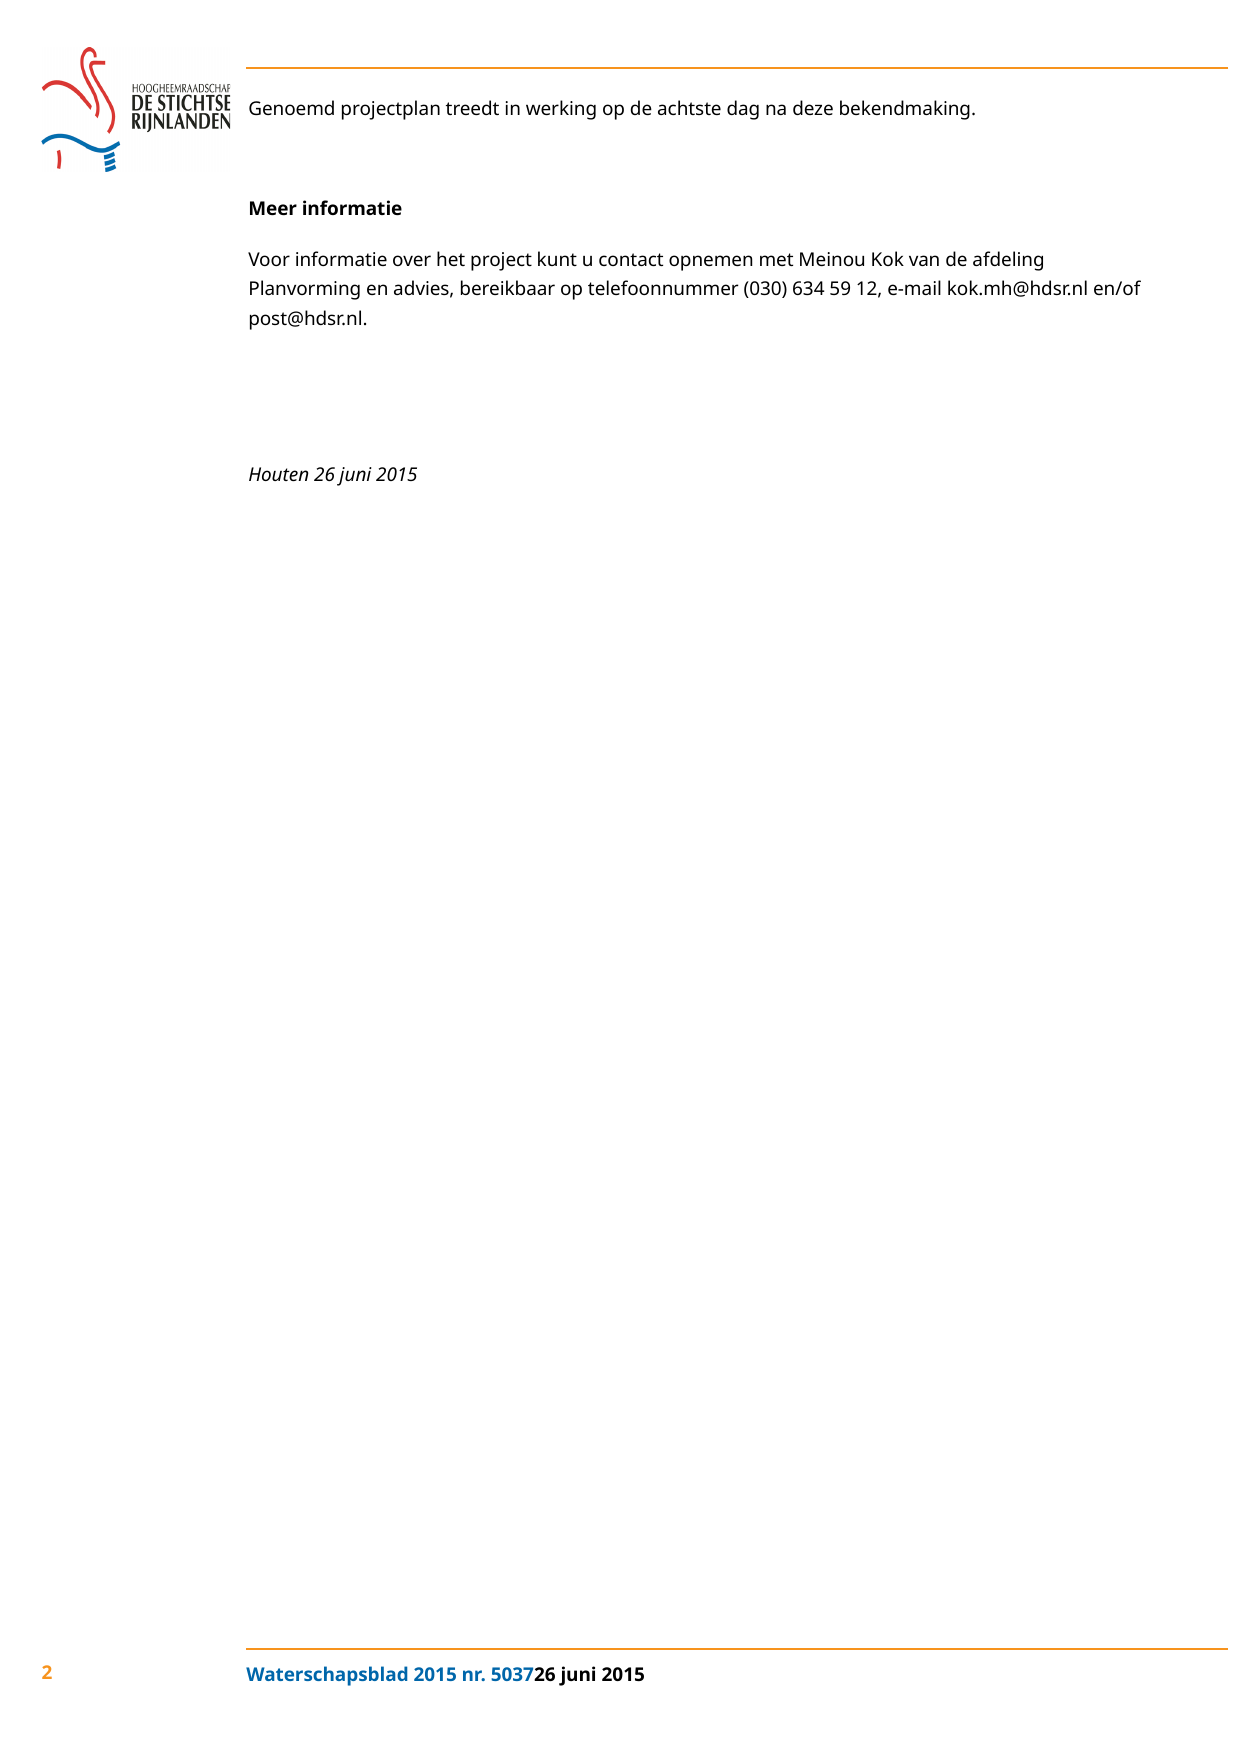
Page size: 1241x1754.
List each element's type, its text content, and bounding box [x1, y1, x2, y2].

text Genoemd projectplan treedt in werking op de achtste dag na deze bekendmaking. [248, 95, 1152, 121]
text Meer informatie [248, 196, 1152, 221]
text Houten 26 juni 2015 [248, 461, 1152, 487]
picture [41, 47, 231, 172]
text Voor informatie over het project kunt u contact opnemen met Meinou Kok van de afdeling Planvorming en advies, bereikbaar op telefoonnummer (030) 634 59 12, e-mail kok.mh@hdsr.nl en/of post@hdsr.nl. [248, 246, 1152, 331]
